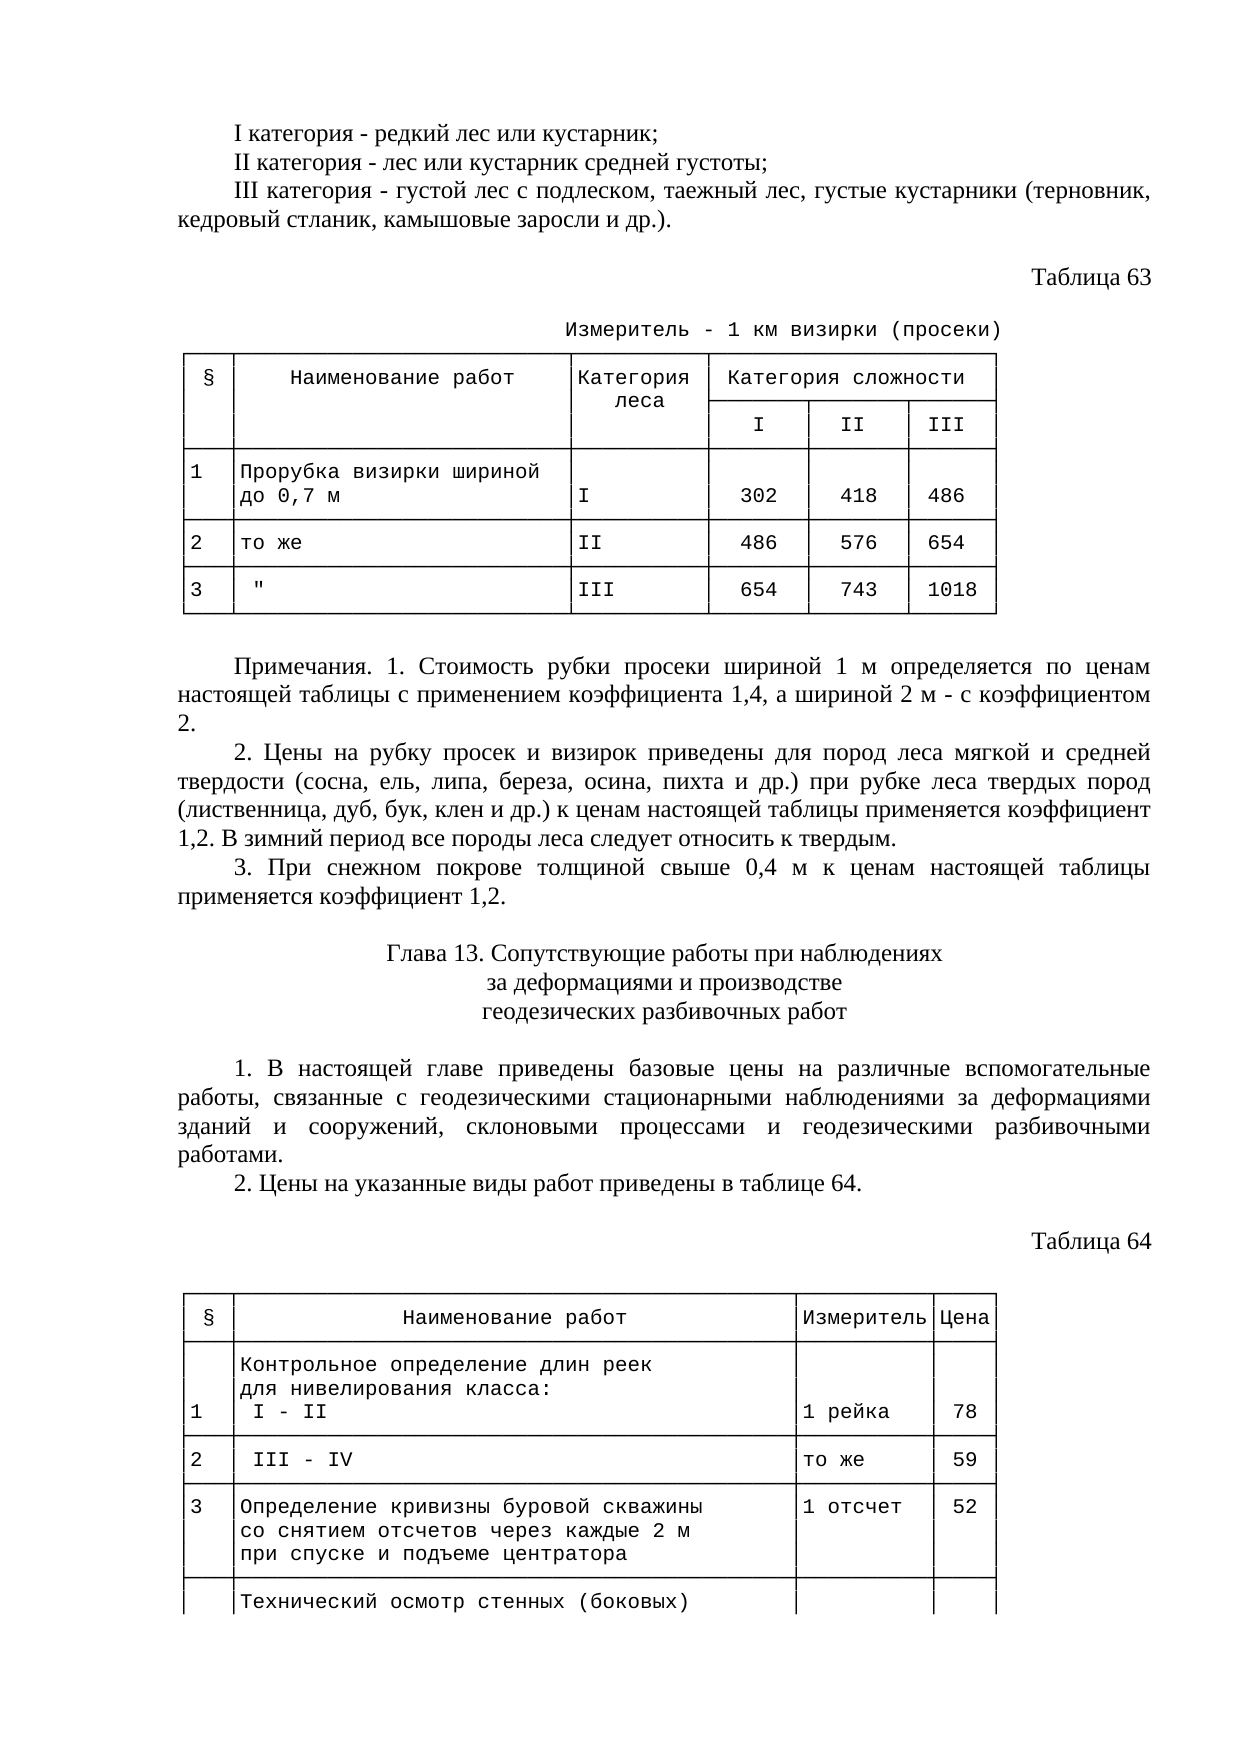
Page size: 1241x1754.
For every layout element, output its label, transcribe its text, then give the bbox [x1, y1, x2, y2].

text │1 │Прорубка визирки шириной │ │ │ │ │ [177, 461, 1152, 485]
text Таблица 64 [177, 1226, 1152, 1254]
text ├───┼──────────────────────────┼──────────┼───────┼───────┼──────┤ [572, 567, 708, 579]
text │ │со снятием отсчетов через каждые 2 м │ │ │ [797, 1520, 933, 1543]
text ├───┼──────────────────────────┼──────────┼───────┼───────┼──────┤ [572, 449, 708, 461]
text │ │Технический осмотр стенных (боковых) │ │ │ [997, 1591, 1152, 1614]
text │ │до 0,7 м │I │ 302 │ 418 │ 486 │ [709, 485, 808, 508]
text ├───┼──────────────────────────┼──────────┼───────┼───────┼──────┤ [234, 556, 571, 566]
text │ │до 0,7 м │I │ 302 │ 418 │ 486 │ [997, 485, 1152, 508]
text Измеритель - 1 км визирки (просеки) [177, 319, 1152, 343]
text │1 │ I - II │1 рейка │ 78 │ [177, 1402, 1152, 1425]
text ├───┼────────────────────────────────────────────┼──────────┼────┤ [997, 1331, 1152, 1354]
text ├───┼────────────────────────────────────────────┼──────────┼────┤ [234, 1342, 796, 1354]
text │2 │ III - IV │то же │ 59 │ [997, 1449, 1152, 1472]
text │ │Технический осмотр стенных (боковых) │ │ │ [184, 1591, 233, 1614]
text │2 │ III - IV │то же │ 59 │ [234, 1449, 796, 1472]
text │ │до 0,7 м │I │ 302 │ 418 │ 486 │ [572, 485, 708, 508]
text │ │Технический осмотр стенных (боковых) │ │ │ [934, 1591, 996, 1614]
text ├───┼────────────────────────────────────────────┼──────────┼────┤ [177, 1425, 1152, 1449]
text ├───┼────────────────────────────────────────────┼──────────┼────┤ [177, 1472, 1152, 1496]
text за деформациями и производстве [177, 967, 1152, 996]
text ├───┼────────────────────────────────────────────┼──────────┼────┤ [234, 1331, 796, 1341]
text │ │ │ леса ├───────┬───────┬──────┤ [177, 390, 1152, 414]
text III категория - густой лес с подлеском, таежный лес, густые кустарники (терновник, кедровый стланик, камышовые заросли и др.). [177, 176, 1152, 233]
text │ │для нивелирования класса: │ │ │ [997, 1378, 1152, 1402]
text 3. При снежном покрове толщиной свыше 0,4 м к ценам настоящей таблицы применяется коэффициент 1,2. [177, 852, 1152, 909]
text 2. Цены на рубку просек и визирок приведены для пород леса мягкой и средней твердости (сосна, ель, липа, береза, осина, пихта и др.) при рубке леса твердых пород (лиственница, дуб, бук, клен и др.) к ценам настоящей таблицы применяется коэффициент 1,2. В зимний период все породы леса следует относить к твердым. [177, 737, 1152, 852]
text │ │Контрольное определение длин реек │ │ │ [177, 1354, 1152, 1378]
text ├───┼──────────────────────────┼──────────┼───────┼───────┼──────┤ [234, 438, 571, 448]
text │ │до 0,7 м │I │ 302 │ 418 │ 486 │ [909, 485, 996, 508]
text │ │до 0,7 м │I │ 302 │ 418 │ 486 │ [184, 485, 233, 508]
text ├───┼────────────────────────────────────────────┼──────────┼────┤ [797, 1331, 933, 1341]
text │ │Технический осмотр стенных (боковых) │ │ │ [797, 1591, 933, 1614]
text Глава 13. Сопутствующие работы при наблюдениях [177, 938, 1152, 967]
text Таблица 63 [177, 262, 1152, 291]
text 1. В настоящей главе приведены базовые цены на различные вспомогательные работы, связанные с геодезическими стационарными наблюдениями за деформациями зданий и сооружений, склоновыми процессами и геодезическими разбивочными работами. [177, 1053, 1152, 1168]
text Примечания. 1. Стоимость рубки просеки шириной 1 м определяется по ценам настоящей таблицы с применением коэффициента 1,4, а шириной 2 м - с коэффициентом 2. [177, 651, 1152, 737]
text │ │до 0,7 м │I │ 302 │ 418 │ 486 │ [809, 485, 908, 508]
text │ │со снятием отсчетов через каждые 2 м │ │ │ [234, 1520, 796, 1543]
text │2 │ III - IV │то же │ 59 │ [184, 1449, 233, 1472]
text │ § │ Наименование работ │Категория │ Категория сложности │ [234, 367, 571, 390]
text ├───┼────────────────────────────────────────────┼──────────┼────┤ [177, 1567, 1152, 1591]
text │2 │то же │II │ 486 │ 576 │ 654 │ [177, 532, 1152, 556]
text │ │для нивелирования класса: │ │ │ [934, 1378, 996, 1402]
text ┌───┬──────────────────────────┬──────────┬──────────────────────┐ [177, 343, 1152, 367]
text ├───┼──────────────────────────┼──────────┼───────┼───────┼──────┤ [997, 556, 1152, 579]
text │ │до 0,7 м │I │ 302 │ 418 │ 486 │ [234, 485, 571, 508]
text ├───┼──────────────────────────┼──────────┼───────┼───────┼──────┤ [572, 438, 708, 448]
text │ § │ Наименование работ │Категория │ Категория сложности │ [709, 367, 996, 390]
text ┌───┬────────────────────────────────────────────┬──────────┬────┐ [177, 1283, 1152, 1307]
text ├───┼──────────────────────────┼──────────┼───────┼───────┼──────┤ [234, 449, 571, 461]
text │ │при спуске и подъеме центратора │ │ │ [177, 1543, 1152, 1567]
text │ │Технический осмотр стенных (боковых) │ │ │ [234, 1591, 796, 1614]
text II категория - лес или кустарник средней густоты; [177, 147, 1152, 176]
text │3 │ " │III │ 654 │ 743 │ 1018 │ [177, 579, 1152, 603]
text │ │со снятием отсчетов через каждые 2 м │ │ │ [934, 1520, 996, 1543]
text │ │ │ │ I │ II │ III │ [177, 414, 1152, 438]
text │ │для нивелирования класса: │ │ │ [797, 1378, 933, 1402]
text │ § │ Наименование работ │Категория │ Категория сложности │ [997, 367, 1152, 390]
text │2 │ III - IV │то же │ 59 │ [797, 1449, 933, 1472]
text │ │для нивелирования класса: │ │ │ [184, 1378, 233, 1402]
text геодезических разбивочных работ [177, 996, 1152, 1024]
text │3 │Определение кривизны буровой скважины │1 отсчет │ 52 │ [177, 1496, 1152, 1520]
text │ │со снятием отсчетов через каждые 2 м │ │ │ [184, 1520, 233, 1543]
text ├───┼──────────────────────────┼──────────┼───────┼───────┼──────┤ [572, 556, 708, 566]
text │ § │ Наименование работ │Измеритель│Цена│ [177, 1307, 1152, 1331]
text │ § │ Наименование работ │Категория │ Категория сложности │ [572, 367, 708, 390]
text ├───┼──────────────────────────┼──────────┼───────┼───────┼──────┤ [997, 438, 1152, 461]
text └───┴──────────────────────────┴──────────┴───────┴───────┴──────┘ [177, 603, 1152, 627]
text ├───┼──────────────────────────┼──────────┼───────┼───────┼──────┤ [177, 508, 1152, 532]
text 2. Цены на указанные виды работ приведены в таблице 64. [177, 1168, 1152, 1197]
text I категория - редкий лес или кустарник; [177, 118, 1152, 147]
text │ │для нивелирования класса: │ │ │ [234, 1378, 796, 1402]
text │2 │ III - IV │то же │ 59 │ [934, 1449, 996, 1472]
text │ │со снятием отсчетов через каждые 2 м │ │ │ [997, 1520, 1152, 1543]
text ├───┼────────────────────────────────────────────┼──────────┼────┤ [797, 1342, 933, 1354]
text ├───┼──────────────────────────┼──────────┼───────┼───────┼──────┤ [234, 567, 571, 579]
